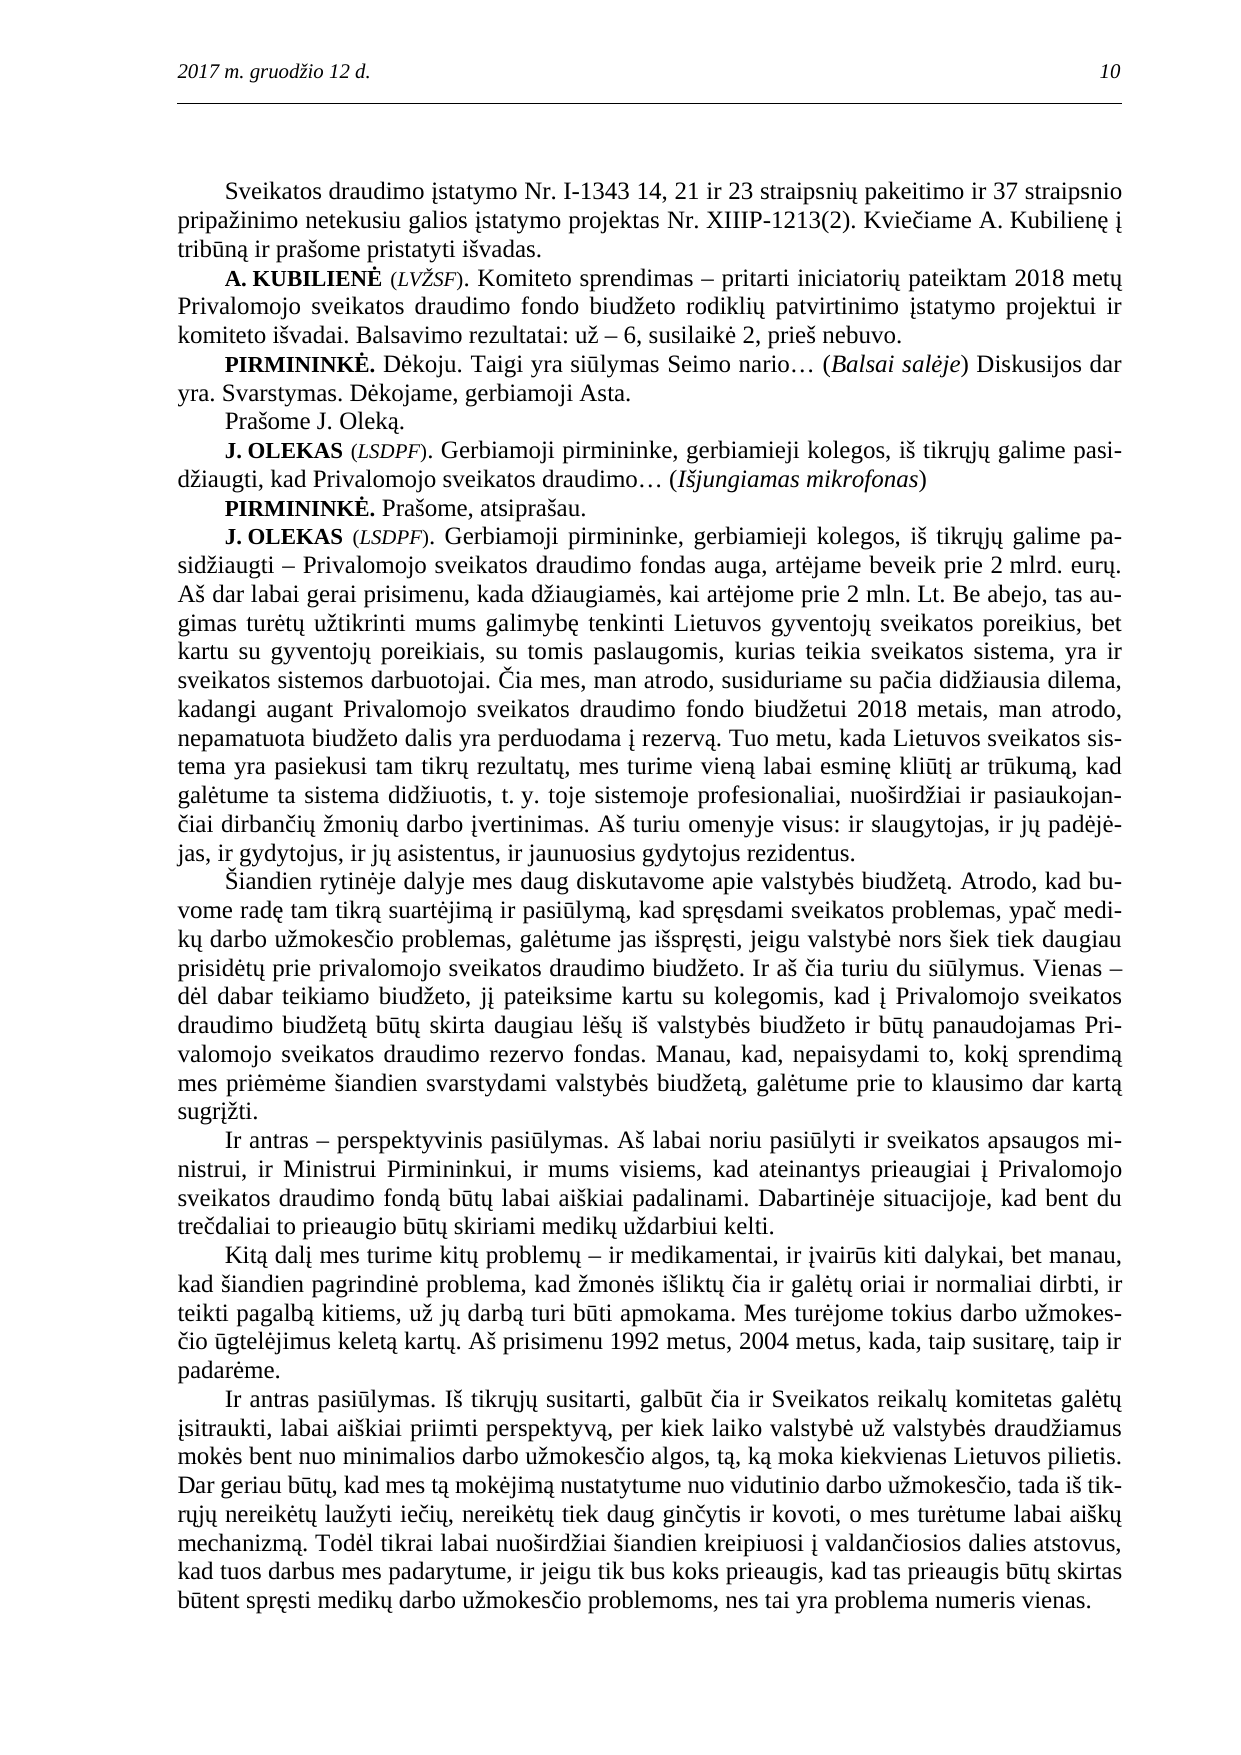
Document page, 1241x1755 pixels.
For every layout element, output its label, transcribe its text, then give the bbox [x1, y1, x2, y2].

text Šian­dien ry­ti­nė­je da­ly­je mes daug dis­ku­ta­vo­me apie vals­ty­bės biu­dže­tą. At­ro­do, kad bu­vo­me ra­dę tam tik­rą su­ar­tė­ji­mą ir pa­siū­ly­mą, kad spręs­da­mi svei­ka­tos pro­ble­mas, ypač me­di­kų dar­bo už­mo­kes­čio pro­ble­mas, ga­lė­tu­me jas iš­spręs­ti, jei­gu vals­ty­bė nors šiek tiek dau­giau pri­si­dė­tų prie pri­va­lo­mo­jo svei­ka­tos drau­di­mo biu­dže­to. Ir aš čia tu­riu du siū­ly­mus. Vie­nas – dėl da­bar tei­kia­mo biu­dže­to, jį pa­teik­si­me kar­tu su ko­le­go­mis, kad į Pri­va­lo­mo­jo svei­ka­tos drau­di­mo biu­dže­tą bū­tų skir­ta dau­giau lė­šų iš vals­ty­bės biu­dže­to ir bū­tų pa­nau­do­ja­mas Pri­valo­mo­jo svei­ka­tos drau­di­mo re­zer­vo fon­das. Ma­nau, kad, ne­pai­sy­da­mi to, ko­kį spren­di­mą mes pri­ėmė­me šian­dien svars­ty­da­mi vals­ty­bės biu­dže­tą, ga­lė­tu­me prie to klau­si­mo dar kar­tą su­grįž­ti. [177, 866, 1122, 1125]
text PIRMININKĖ. Dė­ko­ju. Tai­gi yra siū­ly­mas Sei­mo na­rio… (Bal­sai sa­lė­je) Dis­ku­si­jos dar yra. Svars­ty­mas. Dė­ko­ja­me, ger­bia­mo­ji As­ta. [177, 349, 1122, 406]
text PIRMININKĖ. Pra­šo­me, at­si­pra­šau. [177, 493, 1122, 521]
text Svei­ka­tos drau­di­mo įsta­ty­mo Nr. I-1343 14, 21 ir 23 straips­nių pa­kei­ti­mo ir 37 straips­nio pri­pa­ži­ni­mo ne­te­ku­siu ga­lios įsta­ty­mo pro­jek­tas Nr. XIIIP-1213(2). Kvie­čia­me A. Ku­bi­lie­nę į tri­bū­ną ir pra­šo­me pri­sta­ty­ti iš­va­das. [177, 176, 1122, 263]
text Ir ant­ras – per­spek­ty­vi­nis pa­siū­ly­mas. Aš la­bai no­riu pa­siū­ly­ti ir svei­ka­tos ap­sau­gos mi­nist­rui, ir Mi­nist­rui Pir­mi­nin­kui, ir mums vi­siems, kad at­ei­nan­tys prie­au­giai į Pri­va­lo­mo­jo svei­ka­tos drau­di­mo fon­dą bū­tų la­bai aiš­kiai pa­da­li­na­mi. Da­bar­ti­nė­je si­tu­a­ci­jo­je, kad bent du treč­da­liai to prie­au­gio bū­tų ski­ria­mi me­di­kų už­dar­biui kel­ti. [177, 1125, 1122, 1240]
text A. KUBILIENĖ (LVŽSF). Ko­mi­te­to spren­di­mas – pri­tar­ti ini­cia­to­rių pa­teik­tam 2018 me­tų Pri­va­lo­mo­jo svei­ka­tos drau­di­mo fon­do biu­dže­to ro­dik­lių pa­tvir­ti­ni­mo įsta­ty­mo pro­jek­tui ir ko­mi­te­to iš­va­dai. Bal­sa­vi­mo re­zul­ta­tai: už – 6, su­si­lai­kė 2, prieš ne­bu­vo. [177, 263, 1122, 349]
text Pra­šo­me J. Ole­ką. [177, 406, 1122, 435]
text J. OLEKAS (LSDPF). Ger­bia­mo­ji pir­mi­nin­ke, ger­bia­mie­ji ko­le­gos, iš tik­rų­jų ga­li­me pa­sidžiaug­ti – Pri­va­lo­mo­jo svei­ka­tos drau­di­mo fon­das au­ga, ar­tė­ja­me be­veik prie 2 mlrd. eu­rų. Aš dar la­bai ge­rai pri­si­me­nu, ka­da džiau­gia­mės, kai ar­tė­jo­me prie 2 mln. Lt. Be abe­jo, tas au­gi­mas tu­rė­tų už­tik­rin­ti mums ga­li­my­bę ten­kin­ti Lie­tu­vos gy­ven­to­jų svei­ka­tos po­rei­kius, bet kar­tu su gy­ven­to­jų po­rei­kiais, su to­mis pa­slau­go­mis, ku­rias tei­kia svei­ka­tos sis­te­ma, yra ir svei­ka­tos sis­te­mos dar­buo­to­jai. Čia mes, man at­ro­do, su­si­du­ria­me su pa­čia di­džiau­sia di­le­ma, ka­dan­gi au­gant Pri­va­lo­mo­jo svei­ka­tos drau­di­mo fon­do biu­dže­tui 2018 me­tais, man at­ro­do, ne­pa­ma­tuo­ta biu­dže­to da­lis yra per­duo­da­ma į re­zer­vą. Tuo me­tu, ka­da Lie­tu­vos svei­ka­tos sis­te­ma yra pa­sie­ku­si tam tik­rų re­zul­ta­tų, mes tu­ri­me vie­ną la­bai es­mi­nę kliū­tį ar trū­ku­mą, kad ga­lė­tu­me ta sis­te­ma di­džiuo­tis, t. y. to­je sis­te­mo­je pro­fe­sio­na­liai, nuo­šir­džiai ir pa­si­au­ko­jan­čiai dir­ban­čių žmo­nių dar­bo įver­ti­ni­mas. Aš tu­riu ome­ny­je vi­sus: ir slau­gy­to­jas, ir jų pa­dė­jė­jas, ir gy­dy­to­jus, ir jų asis­ten­tus, ir jau­nuo­sius gy­dy­to­jus re­zi­den­tus. [177, 521, 1122, 866]
text Ki­tą da­lį mes tu­ri­me ki­tų pro­ble­mų – ir me­di­ka­men­tai, ir įvai­rūs ki­ti da­ly­kai, bet ma­nau, kad šian­dien pa­grin­di­nė pro­ble­ma, kad žmo­nės iš­lik­tų čia ir ga­lė­tų oriai ir nor­ma­liai dirb­ti, ir teik­ti pa­gal­bą ki­tiems, už jų dar­bą tu­ri bū­ti ap­mo­ka­ma. Mes tu­rė­jo­me to­kius dar­bo už­mo­kes­čio ūg­te­lė­ji­mus ke­le­tą kar­tų. Aš pri­si­me­nu 1992 me­tus, 2004 me­tus, ka­da, taip su­si­ta­rę, taip ir pa­da­rė­me. [177, 1240, 1122, 1384]
text Ir ant­ras pa­siū­ly­mas. Iš tik­rų­jų su­si­tar­ti, gal­būt čia ir Svei­ka­tos rei­ka­lų ko­mi­te­tas ga­lė­tų įsi­trauk­ti, la­bai aiš­kiai pri­im­ti per­spek­ty­vą, per kiek lai­ko vals­ty­bė už vals­ty­bės drau­džia­mus mo­kės bent nuo mi­ni­ma­lios dar­bo už­mo­kes­čio al­gos, tą, ką mo­ka kiek­vie­nas Lie­tu­vos pi­lie­tis. Dar ge­riau bū­tų, kad mes tą mo­kė­ji­mą nu­sta­ty­tu­me nuo vi­du­ti­nio dar­bo už­mo­kes­čio, ta­da iš tik­rų­jų ne­rei­kė­tų lau­žy­ti ie­čių, ne­rei­kė­tų tiek daug gin­čy­tis ir ko­vo­ti, o mes tu­rė­tu­me la­bai aiš­kų me­cha­niz­mą. To­dėl tik­rai la­bai nuo­šir­džiai šian­dien krei­piuo­si į val­dan­čio­sios da­lies at­sto­vus, kad tuos dar­bus mes pa­da­ry­tu­me, ir jei­gu tik bus koks prie­au­gis, kad tas prie­au­gis bū­tų skir­tas bū­tent spręs­ti me­di­kų dar­bo už­mo­kes­čio pro­ble­moms, nes tai yra pro­ble­ma nu­me­ris vie­nas. [177, 1384, 1122, 1614]
text J. OLEKAS (LSDPF). Ger­bia­mo­ji pir­mi­nin­ke, ger­bia­mie­ji ko­le­gos, iš tik­rų­jų ga­li­me pa­si­džiaug­ti, kad Pri­va­lo­mo­jo svei­ka­tos drau­di­mo… (Iš­jun­gia­mas mik­ro­fo­nas) [177, 435, 1122, 493]
